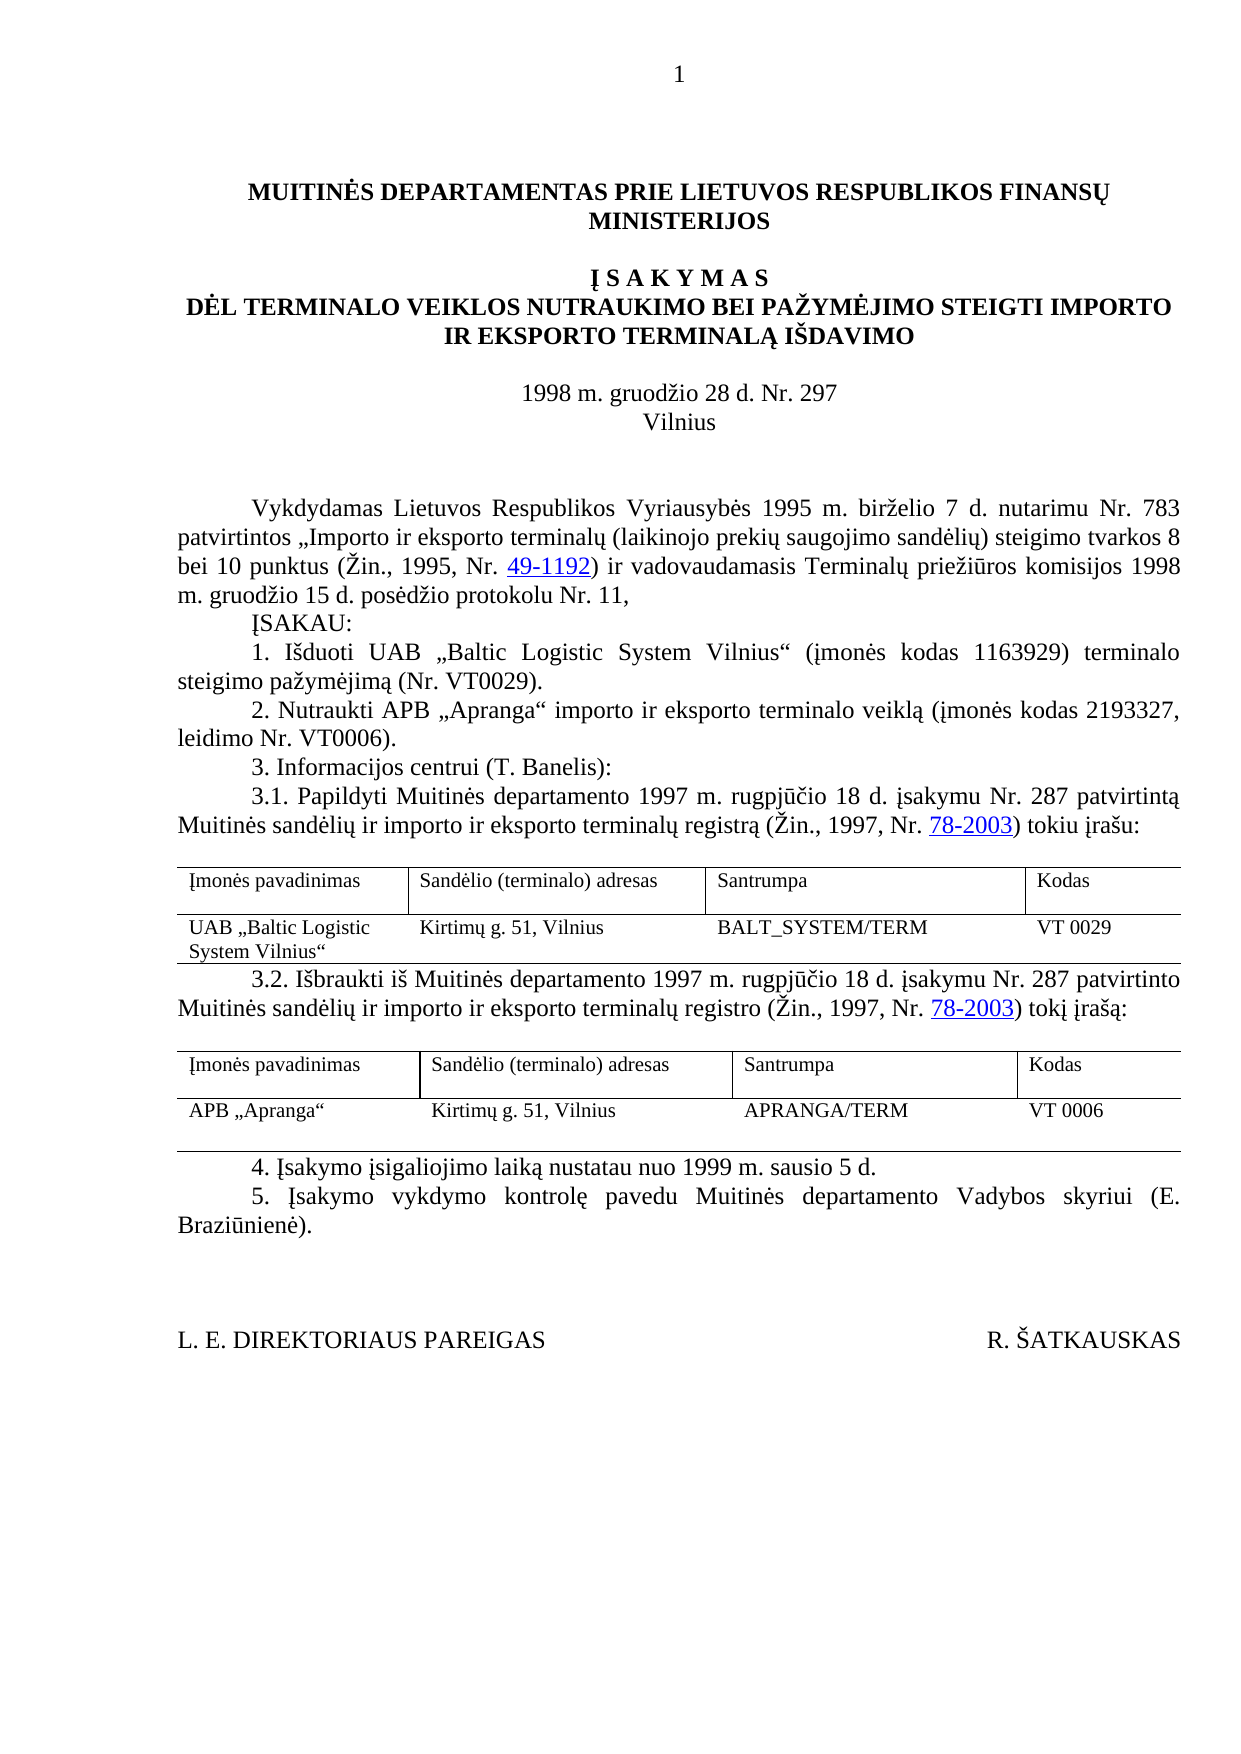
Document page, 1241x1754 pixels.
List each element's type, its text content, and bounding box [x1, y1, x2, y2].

table_cell BALT_SYSTEM/TERM [706, 915, 1025, 963]
table_cell UAB „Baltic Logistic System Vilnius“ [177, 915, 408, 963]
text DĖL TERMINALO VEIKLOS NUTRAUKIMO BEI PAŽYMĖJIMO STEIGTI IMPORTO IR EKSPORTO TERMINALĄ IŠDAVIMO [177, 292, 1181, 350]
text 3.1. Papildyti Muitinės departamento 1997 m. rugpjūčio 18 d. įsakymu Nr. 287 patvirtintą Muitinės sandėlių ir importo ir eksporto terminalų registrą (Žin., 1997, Nr. 78-2003) tokiu įrašu: [177, 781, 1181, 838]
table_header Sandėlio (terminalo) adresas [409, 868, 705, 914]
text 2. Nutraukti APB „Apranga“ importo ir eksporto terminalo veiklą (įmonės kodas 2193327, leidimo Nr. VT0006). [177, 695, 1181, 752]
table_cell VT 0006 [1018, 1099, 1181, 1151]
table_header Įmonės pavadinimas [177, 868, 408, 914]
text MUITINĖS DEPARTAMENTAS PRIE LIETUVOS RESPUBLIKOS FINANSŲ MINISTERIJOS [177, 177, 1181, 235]
text Į S A K Y M A S [177, 263, 1181, 292]
table_header Santrumpa [706, 868, 1025, 914]
text 5. Įsakymo vykdymo kontrolę pavedu Muitinės departamento Vadybos skyriui (E. Braziūnienė). [177, 1181, 1181, 1238]
table_header Sandėlio (terminalo) adresas [421, 1052, 732, 1097]
table_header Kodas [1018, 1052, 1181, 1097]
text Vykdydamas Lietuvos Respublikos Vyriausybės 1995 m. birželio 7 d. nutarimu Nr. 783 patvirtintos „Importo ir eksporto terminalų (laikinojo prekių saugojimo sandėlių) steigimo tvarkos 8 bei 10 punktus (Žin., 1995, Nr. 49-1192) ir vadovaudamasis Terminalų priežiūros komisijos 1998 m. gruodžio 15 d. posėdžio protokolu Nr. 11, [177, 493, 1181, 608]
text 1998 m. gruodžio 28 d. Nr. 297 [177, 378, 1181, 407]
text ĮSAKAU: [177, 608, 1181, 637]
table_header Santrumpa [733, 1052, 1017, 1097]
text 3. Informacijos centrui (T. Banelis): [177, 752, 1181, 781]
table_cell Kirtimų g. 51, Vilnius [420, 1099, 733, 1151]
table_header Įmonės pavadinimas [177, 1052, 419, 1097]
text 4. Įsakymo įsigaliojimo laiką nustatau nuo 1999 m. sausio 5 d. [177, 1152, 1181, 1181]
text L. e. direktoriAus pareigas R. Šatkauskas [177, 1325, 1181, 1353]
table_cell APB „Apranga“ [177, 1099, 420, 1151]
table_cell APRANGA/TERM [733, 1099, 1017, 1151]
text 3.2. Išbraukti iš Muitinės departamento 1997 m. rugpjūčio 18 d. įsakymu Nr. 287 patvirtinto Muitinės sandėlių ir importo ir eksporto terminalų registro (Žin., 1997, Nr. 78-2003) tokį įrašą: [177, 964, 1181, 1022]
table_cell VT 0029 [1025, 915, 1181, 963]
text Vilnius [177, 407, 1181, 436]
text 1. Išduoti UAB „Baltic Logistic System Vilnius“ (įmonės kodas 1163929) terminalo steigimo pažymėjimą (Nr. VT0029). [177, 637, 1181, 695]
table_header Kodas [1026, 868, 1181, 914]
table_cell Kirtimų g. 51, Vilnius [408, 915, 706, 963]
